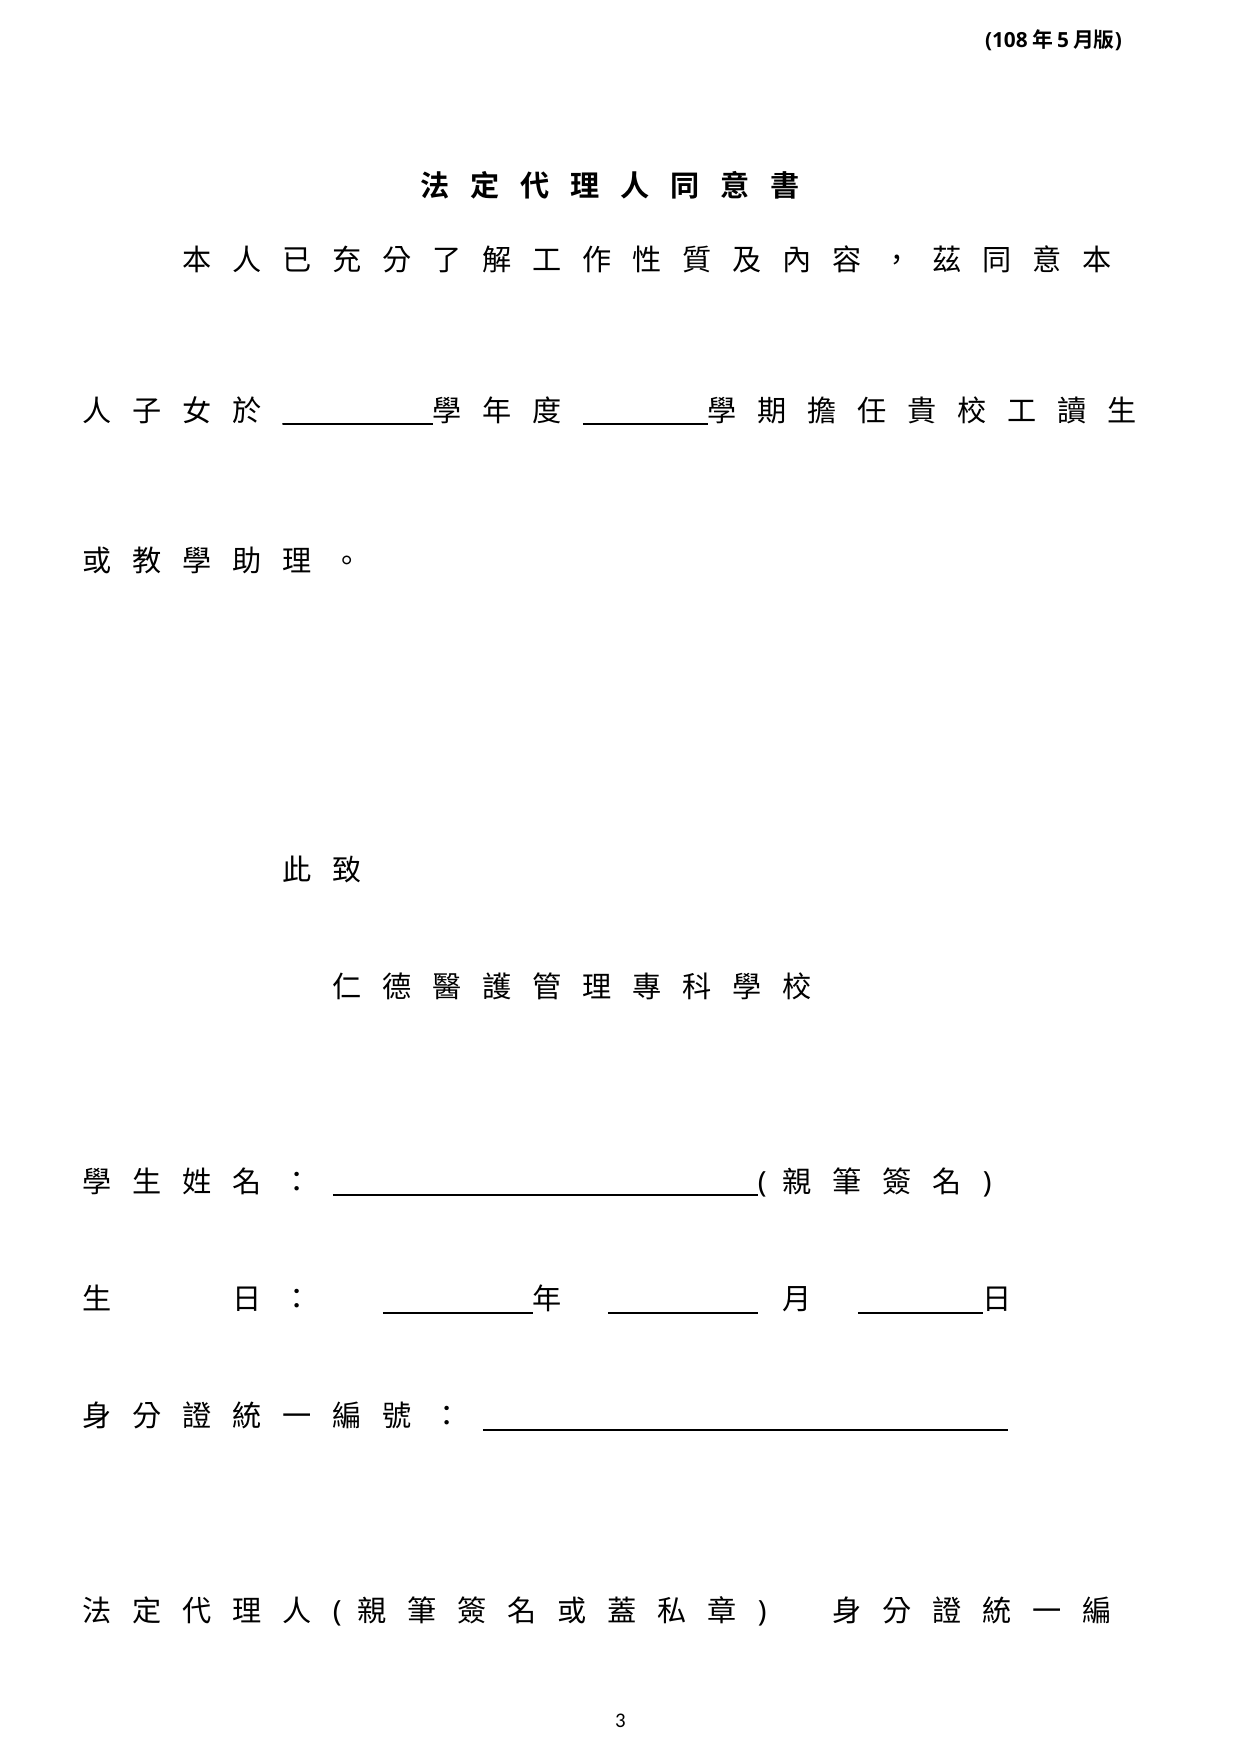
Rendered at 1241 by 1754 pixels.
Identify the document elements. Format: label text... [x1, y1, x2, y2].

text 法定代理人同意書 [83, 146, 1158, 221]
text 法定代理人(親筆簽名或蓋私章) 身分證統一編 [83, 1571, 1158, 1646]
text 此致 [83, 830, 1158, 905]
text 學生姓名： (親筆簽名) [83, 1142, 1158, 1217]
text 本人已充分了解工作性質及內容，茲同意本人子女於＿＿＿學年度 學期擔任貴校工讀生或教學助理。 [83, 221, 1158, 596]
text 身分證統一編號： [83, 1377, 1158, 1452]
text 仁德醫護管理專科學校 [83, 947, 1158, 1022]
text 生 日： 年 月 日 [83, 1259, 1158, 1334]
